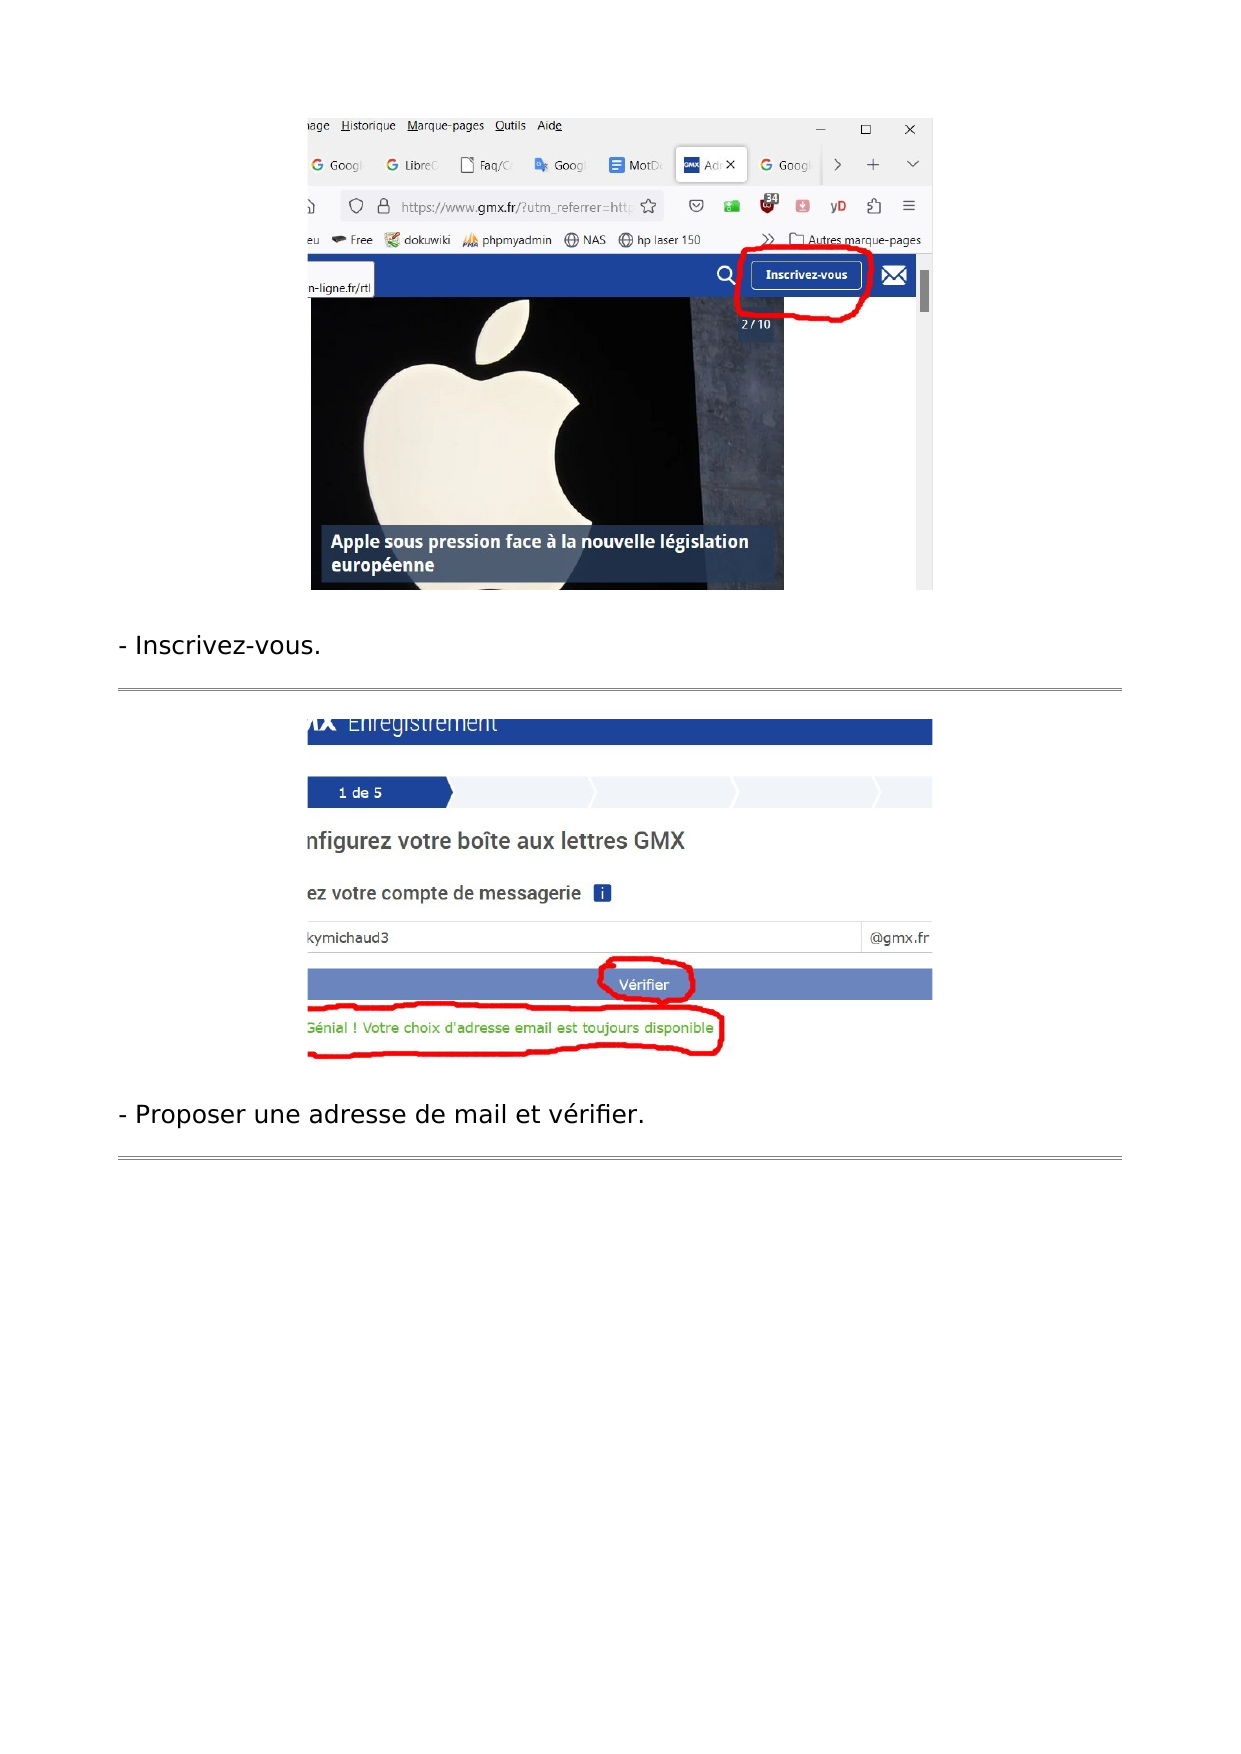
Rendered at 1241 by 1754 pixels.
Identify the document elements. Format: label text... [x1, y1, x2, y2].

text - Proposer une adresse de mail et vérifier. [118, 1100, 1122, 1129]
picture [307, 118, 933, 590]
text - Inscrivez-vous. [118, 631, 1122, 661]
picture [307, 719, 933, 1059]
